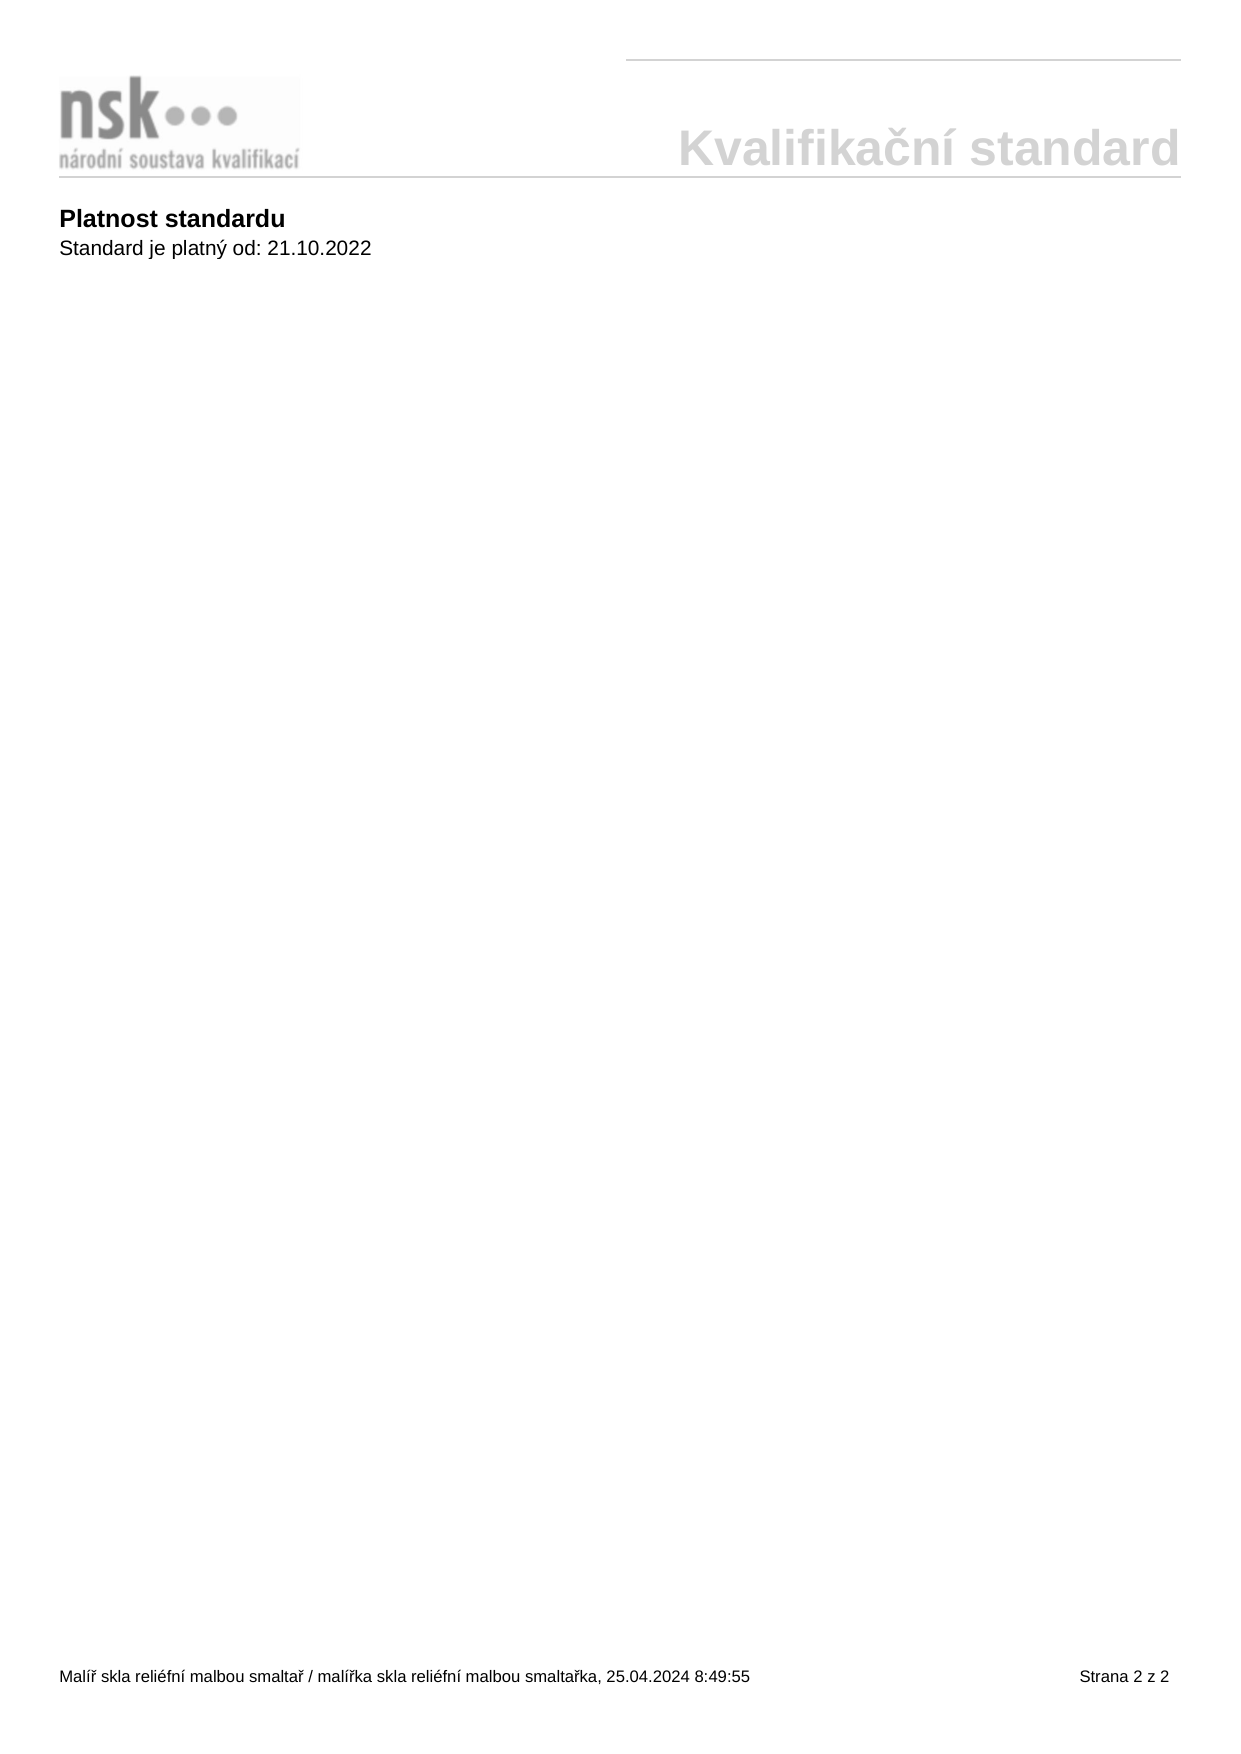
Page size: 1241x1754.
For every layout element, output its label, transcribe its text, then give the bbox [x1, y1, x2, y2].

table_cell [59, 1159, 483, 1409]
table_cell [1169, 559, 1181, 859]
table_cell [1093, 259, 1169, 559]
table_cell [862, 259, 1093, 559]
table_cell [1093, 559, 1169, 859]
table_cell [620, 1409, 626, 1658]
table_cell [484, 1159, 620, 1409]
table_cell [1093, 1409, 1169, 1658]
table_cell [862, 1409, 1093, 1658]
table_cell [620, 259, 626, 559]
table_cell [484, 171, 620, 176]
table_cell [862, 559, 1093, 859]
table_cell [59, 559, 483, 859]
table_cell [862, 1159, 1093, 1409]
table_cell [484, 859, 620, 1159]
table_cell [59, 171, 483, 176]
table_cell [59, 1409, 483, 1658]
table_cell [1169, 259, 1181, 559]
table_cell [626, 1159, 862, 1409]
table_cell [621, 59, 626, 170]
table_cell [626, 259, 862, 559]
table_cell Kvalifikační standard [626, 61, 1181, 176]
table_cell [1169, 859, 1181, 1159]
table_cell [862, 194, 1093, 200]
table_cell [620, 1159, 626, 1409]
table_cell [1169, 1159, 1181, 1409]
table_cell [1093, 859, 1169, 1159]
table_cell [1169, 194, 1181, 200]
picture [58, 59, 621, 171]
table_cell [1169, 1409, 1181, 1658]
table_cell [484, 194, 620, 200]
table_cell Platnost standardu [59, 200, 1181, 236]
table_cell [626, 1409, 862, 1658]
table_cell [484, 559, 620, 859]
table_cell [59, 859, 483, 1159]
table_cell [626, 559, 862, 859]
table_cell Malíř skla reliéfní malbou smaltař / malířka skla reliéfní malbou smaltařka, 25.04.2024 8:49:55 [59, 1658, 862, 1694]
table_cell Strana 2 z 2 [862, 1658, 1169, 1694]
table_cell [620, 859, 626, 1159]
table_cell [59, 194, 483, 200]
table_cell [1093, 1159, 1169, 1409]
table_cell [1169, 1658, 1181, 1694]
table_cell [59, 259, 483, 559]
table_cell Standard je platný od: 21.10.2022 [59, 236, 1181, 259]
table_cell [862, 859, 1093, 1159]
table_cell [626, 194, 862, 200]
table_cell [484, 259, 620, 559]
table_cell [626, 859, 862, 1159]
table_cell [59, 178, 1181, 194]
table_cell [620, 559, 626, 859]
table_cell [1093, 194, 1169, 200]
table_cell [484, 1409, 620, 1658]
